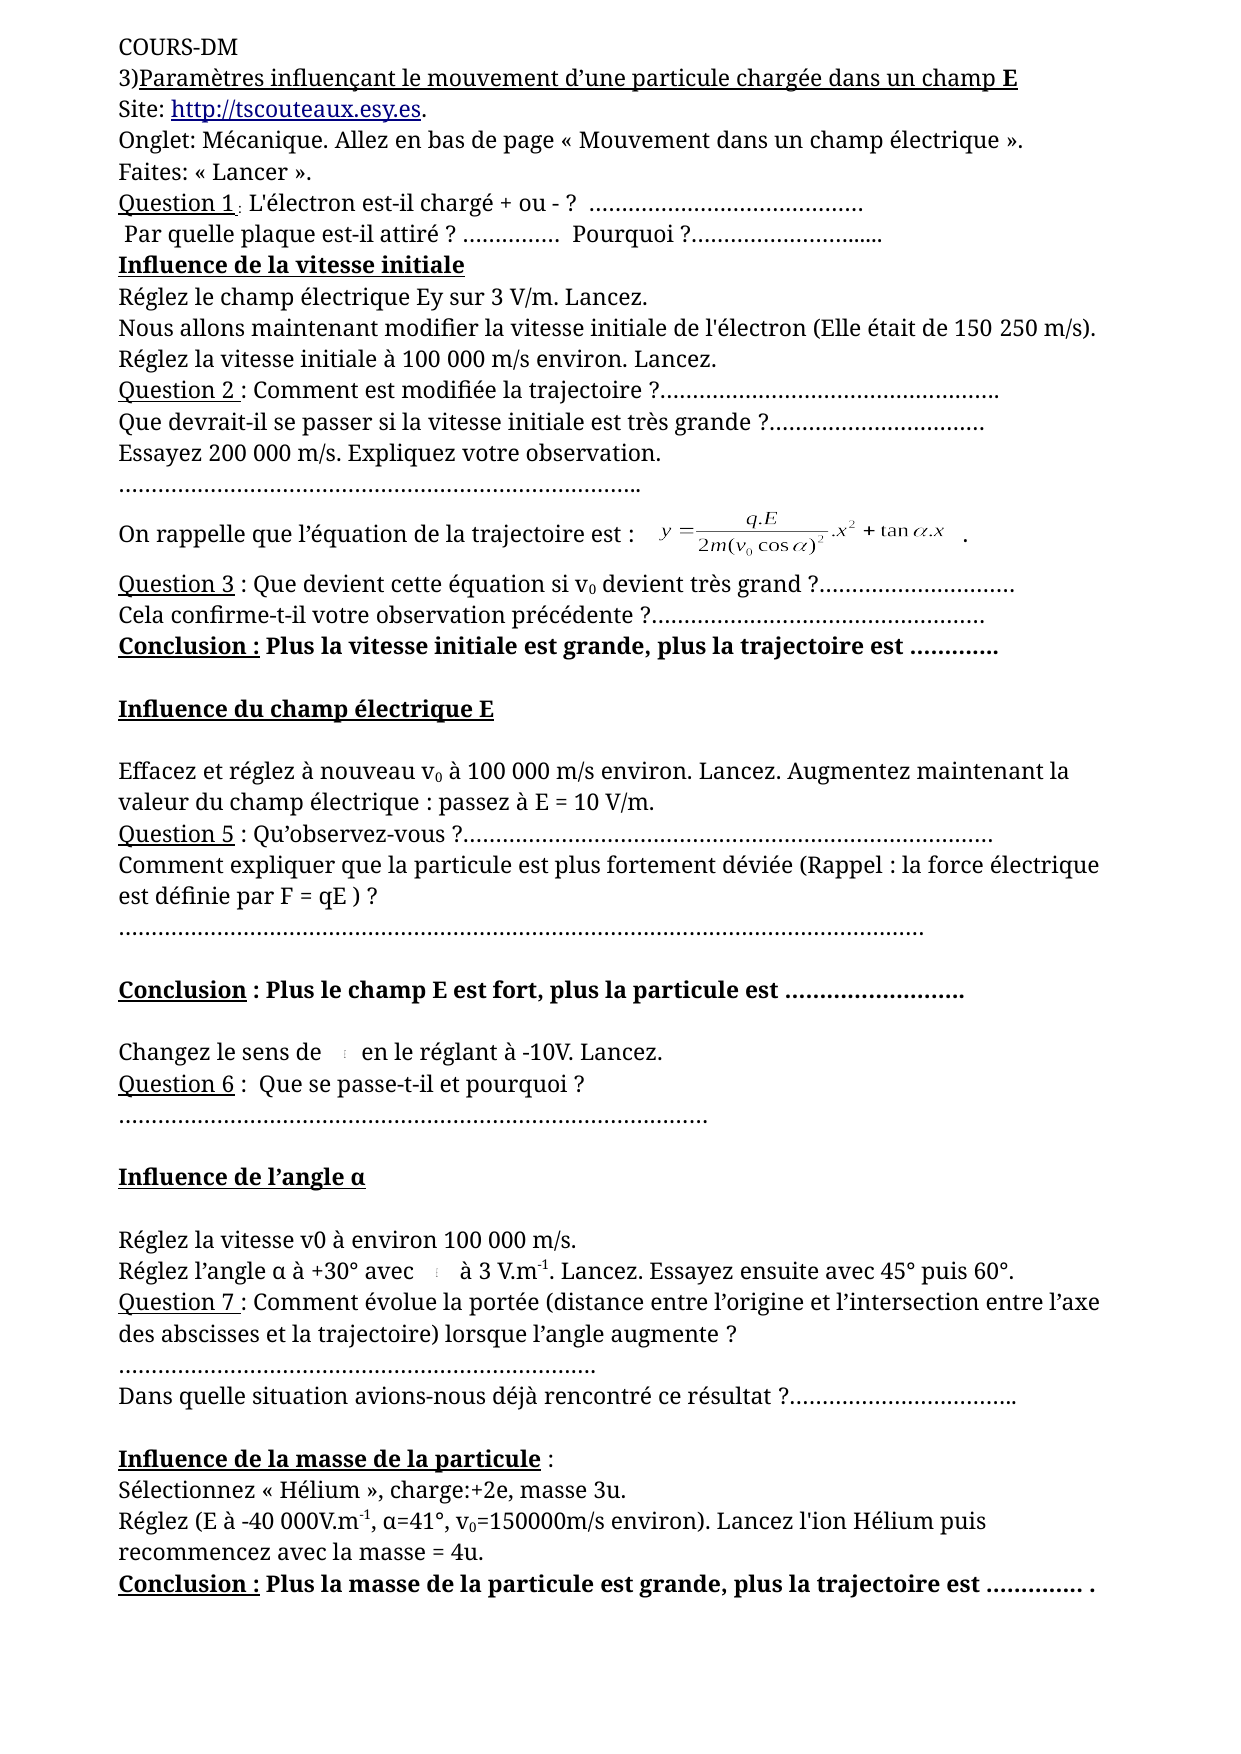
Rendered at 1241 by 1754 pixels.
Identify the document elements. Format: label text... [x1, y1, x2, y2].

text Sélectionnez « Hélium », charge:+2e, masse 3u. [118, 1474, 1122, 1505]
text Nous allons maintenant modifier la vitesse initiale de l'électron (Elle était de 150 250 m/s). Réglez la vitesse initiale à 100 000 m/s environ. Lancez. [118, 312, 1122, 374]
text Question 7 : Comment évolue la portée (distance entre l’origine et l’intersection entre l’axe des abscisses et la trajectoire) lorsque l’angle augmente ? ………………………………………………………………. [118, 1286, 1122, 1380]
text Changez le sens de en le réglant à -10V. Lancez. [118, 1036, 1122, 1067]
text Réglez (E à -40 000V.m-1, α=41°, v0=150000m/s environ). Lancez l'ion Hélium puis recommencez avec la masse = 4u. [118, 1505, 1122, 1567]
text Influence de la masse de la particule : [118, 1442, 1122, 1474]
text Faites: « Lancer ». [118, 156, 1122, 187]
text On rappelle que l’équation de la trajectoire est : . [118, 499, 1122, 567]
text Influence de la vitesse initiale [118, 249, 1122, 281]
text Effacez et réglez à nouveau v0 à 100 000 m/s environ. Lancez. Augmentez maintenant la valeur du champ électrique : passez à E = 10 V/m. [118, 755, 1122, 817]
text Réglez l’angle α à +30° avec à 3 V.m-1. Lancez. Essayez ensuite avec 45° puis 60°. [118, 1255, 1122, 1286]
text Cela confirme-t-il votre observation précédente ?…………………………………………… [118, 599, 1122, 630]
text Onglet: Mécanique. Allez en bas de page « Mouvement dans un champ électrique ». [118, 124, 1122, 156]
text Question 1 : L'électron est-il chargé + ou - ? …………………………………… [118, 187, 1122, 218]
text Que devrait-il se passer si la vitesse initiale est très grande ?…………………………… [118, 406, 1122, 437]
text Réglez la vitesse v0 à environ 100 000 m/s. [118, 1224, 1122, 1255]
text Question 5 : Qu’observez-vous ?……………………………………………………………………… [118, 817, 1122, 849]
text Conclusion : Plus le champ E est fort, plus la particule est …………………….. [118, 974, 1122, 1005]
text Question 6 : Que se passe-t-il et pourquoi ? ……………………………………………………………………………… [118, 1067, 1122, 1130]
text Réglez le champ électrique Ey sur 3 V/m. Lancez. [118, 281, 1122, 312]
text COURS-DM [118, 31, 1122, 62]
text Question 2 : Comment est modifiée la trajectoire ?……………………………………………. [118, 374, 1122, 406]
text Conclusion : Plus la masse de la particule est grande, plus la trajectoire est ………….. . [118, 1567, 1122, 1599]
text 3)Paramètres influençant le mouvement d’une particule chargée dans un champ E [118, 62, 1122, 93]
text Site: http://tscouteaux.esy.es. [118, 93, 1122, 124]
text Influence de l’angle α [118, 1161, 1122, 1192]
text Question 3 : Que devient cette équation si v0 devient très grand ?………………………… [118, 567, 1122, 599]
text Conclusion : Plus la vitesse initiale est grande, plus la trajectoire est ……….... [118, 630, 1122, 661]
text Dans quelle situation avions-nous déjà rencontré ce résultat ?…………………………….. [118, 1380, 1122, 1411]
text Influence du champ électrique E [118, 692, 1122, 724]
text Essayez 200 000 m/s. Expliquez votre observation. …………………………………………………………………….. [118, 437, 1122, 499]
text Par quelle plaque est-il attiré ? …………… Pourquoi ?……………………...... [118, 218, 1122, 249]
text Comment expliquer que la particule est plus fortement déviée (Rappel : la force électrique est définie par F = qE ) ?…………………………………………………………………………………………………………… [118, 849, 1122, 942]
